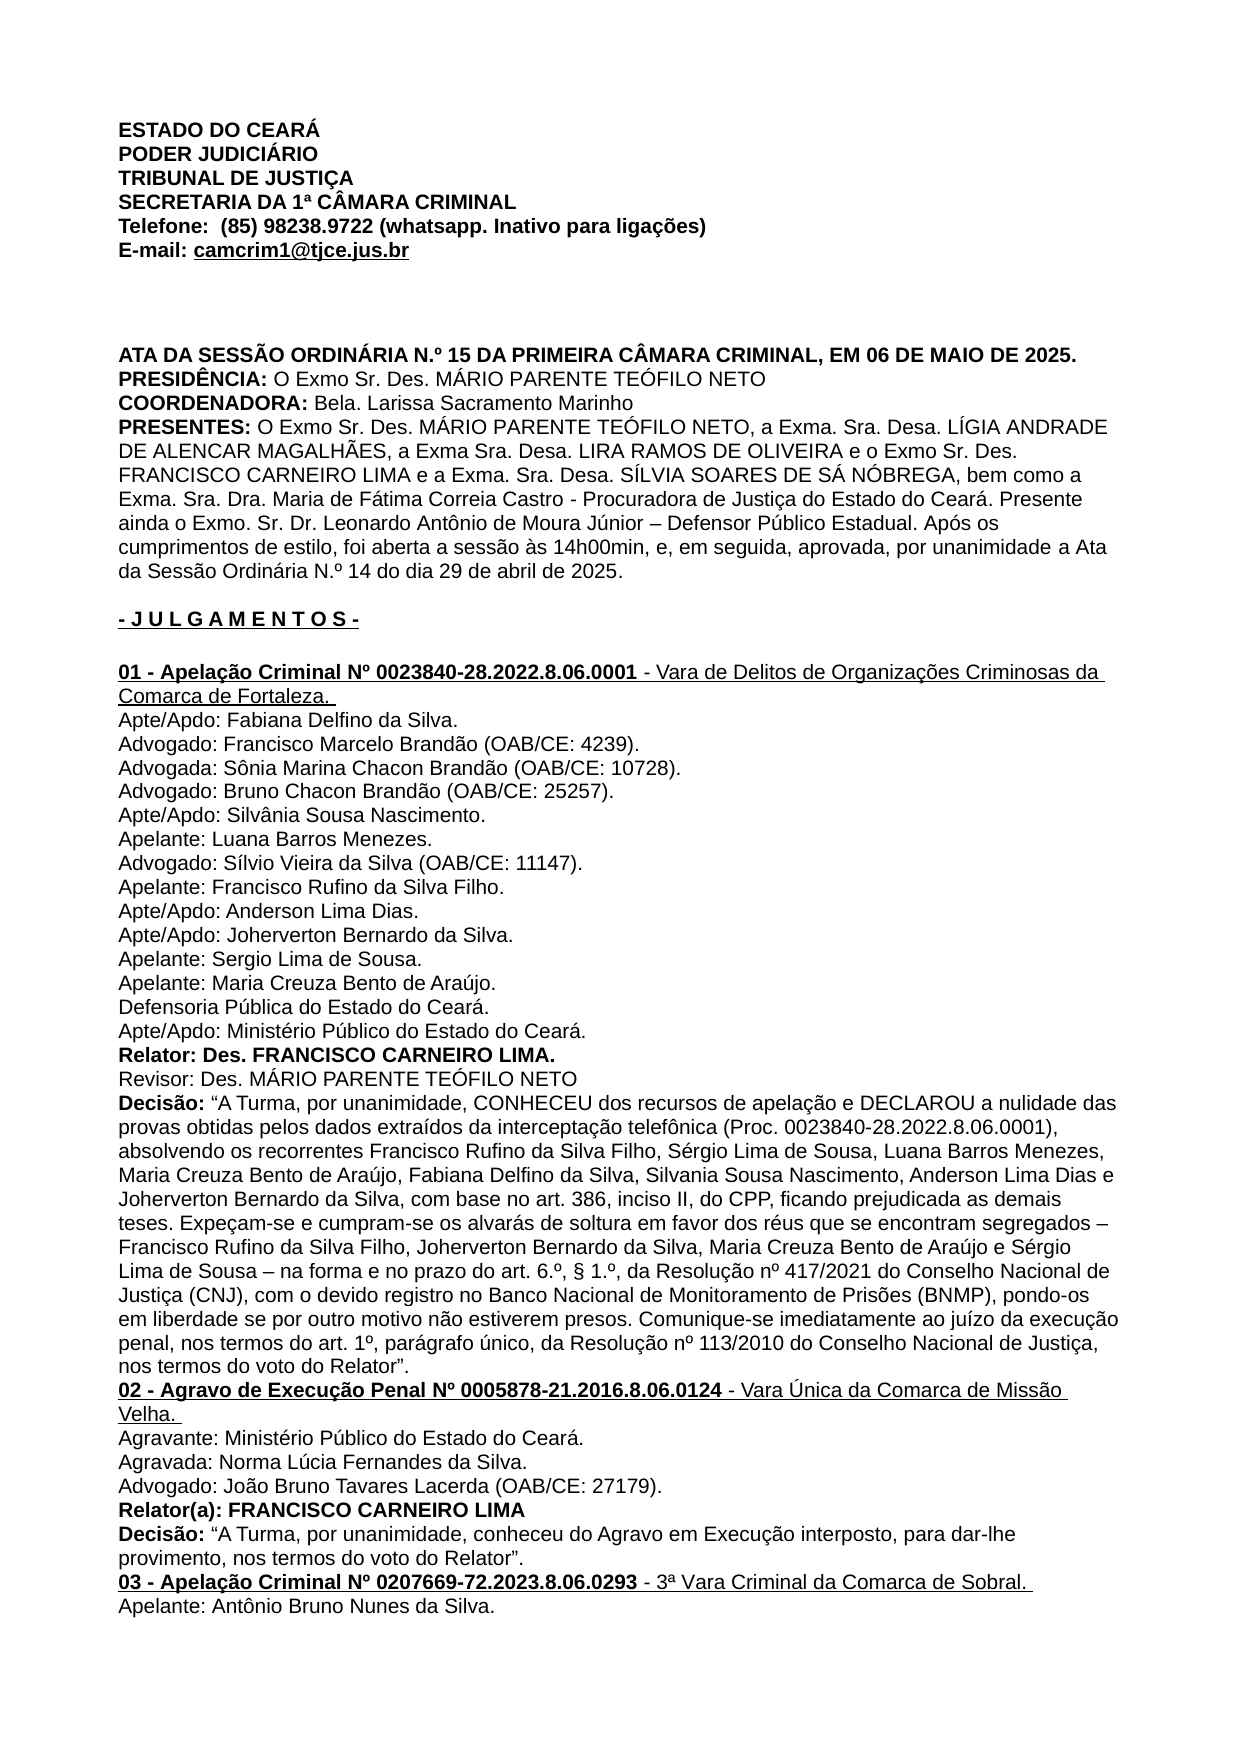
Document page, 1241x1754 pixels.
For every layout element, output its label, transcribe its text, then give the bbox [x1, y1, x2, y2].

text Agravante: Ministério Público do Estado do Ceará. [118, 1426, 1122, 1450]
text PRESENTES: O Exmo Sr. Des. MÁRIO PARENTE TEÓFILO NETO, a Exma. Sra. Desa. LÍGIA ANDRADE DE ALENCAR MAGALHÃES, a Exma Sra. Desa. LIRA RAMOS DE OLIVEIRA e o Exmo Sr. Des. FRANCISCO CARNEIRO LIMA e a Exma. Sra. Desa. SÍLVIA SOARES DE SÁ NÓBREGA, bem como a Exma. Sra. Dra. Maria de Fátima Correia Castro - Procuradora de Justiça do Estado do Ceará. Presente ainda o Exmo. Sr. Dr. Leonardo Antônio de Moura Júnior – Defensor Público Estadual. Após os cumprimentos de estilo, foi aberta a sessão às 14h00min, e, em seguida, aprovada, por unanimidade a Ata da Sessão Ordinária N.º 14 do dia 29 de abril de 2025. [118, 415, 1122, 583]
text Apelante: Francisco Rufino da Silva Filho. [118, 875, 1122, 899]
text TRIBUNAL DE JUSTIÇA [118, 166, 1122, 190]
text COORDENADORA: Bela. Larissa Sacramento Marinho [118, 391, 1122, 415]
text PODER JUDICIÁRIO [118, 142, 1122, 166]
text Advogado: Sílvio Vieira da Silva (OAB/CE: 11147). [118, 851, 1122, 875]
text SECRETARIA DA 1ª CÂMARA CRIMINAL [118, 190, 1122, 214]
text 02 - Agravo de Execução Penal Nº 0005878-21.2016.8.06.0124 - Vara Única da Comarca de Missão Velha. [118, 1378, 1122, 1426]
text - J U L G A M E N T O S - [118, 607, 1122, 631]
text Apte/Apdo: Silvânia Sousa Nascimento. [118, 803, 1122, 827]
text ESTADO DO CEARÁ [118, 118, 1122, 142]
text Revisor: Des. MÁRIO PARENTE TEÓFILO NETO [118, 1067, 1122, 1091]
text Apelante: Luana Barros Menezes. [118, 827, 1122, 851]
text Advogado: Bruno Chacon Brandão (OAB/CE: 25257). [118, 779, 1122, 803]
text Apelante: Maria Creuza Bento de Araújo. [118, 971, 1122, 995]
text Advogada: Sônia Marina Chacon Brandão (OAB/CE: 10728). [118, 755, 1122, 779]
text Decisão: “A Turma, por unanimidade, conheceu do Agravo em Execução interposto, para dar-lhe provimento, nos termos do voto do Relator”. [118, 1522, 1122, 1570]
text ATA DA SESSÃO ORDINÁRIA N.º 15 DA PRIMEIRA CÂMARA CRIMINAL, EM 06 DE MAIO DE 2025. [118, 343, 1122, 367]
text Apte/Apdo: Ministério Público do Estado do Ceará. [118, 1019, 1122, 1043]
text Agravada: Norma Lúcia Fernandes da Silva. [118, 1450, 1122, 1474]
text Apelante: Sergio Lima de Sousa. [118, 947, 1122, 971]
text Apte/Apdo: Anderson Lima Dias. [118, 899, 1122, 923]
text Defensoria Pública do Estado do Ceará. [118, 995, 1122, 1019]
text Apte/Apdo: Joherverton Bernardo da Silva. [118, 923, 1122, 947]
text 01 - Apelação Criminal Nº 0023840-28.2022.8.06.0001 - Vara de Delitos de Organizações Criminosas da Comarca de Fortaleza. [118, 659, 1122, 707]
text 03 - Apelação Criminal Nº 0207669-72.2023.8.06.0293 - 3ª Vara Criminal da Comarca de Sobral. [118, 1570, 1122, 1594]
text PRESIDÊNCIA: O Exmo Sr. Des. MÁRIO PARENTE TEÓFILO NETO [118, 367, 1122, 391]
text Decisão: “A Turma, por unanimidade, CONHECEU dos recursos de apelação e DECLAROU a nulidade das provas obtidas pelos dados extraídos da interceptação telefônica (Proc. 0023840-28.2022.8.06.0001), absolvendo os recorrentes Francisco Rufino da Silva Filho, Sérgio Lima de Sousa, Luana Barros Menezes, Maria Creuza Bento de Araújo, Fabiana Delfino da Silva, Silvania Sousa Nascimento, Anderson Lima Dias e Joherverton Bernardo da Silva, com base no art. 386, inciso II, do CPP, ficando prejudicada as demais teses. Expeçam-se e cumpram-se os alvarás de soltura em favor dos réus que se encontram segregados – Francisco Rufino da Silva Filho, Joherverton Bernardo da Silva, Maria Creuza Bento de Araújo e Sérgio Lima de Sousa – na forma e no prazo do art. 6.º, § 1.º, da Resolução nº 417/2021 do Conselho Nacional de Justiça (CNJ), com o devido registro no Banco Nacional de Monitoramento de Prisões (BNMP), pondo-os em liberdade se por outro motivo não estiverem presos. Comunique-se imediatamente ao juízo da execução penal, nos termos do art. 1º, parágrafo único, da Resolução nº 113/2010 do Conselho Nacional de Justiça, nos termos do voto do Relator”. [118, 1091, 1122, 1378]
text Relator(a): FRANCISCO CARNEIRO LIMA [118, 1498, 1122, 1522]
text Relator: Des. FRANCISCO CARNEIRO LIMA. [118, 1043, 1122, 1067]
text Advogado: João Bruno Tavares Lacerda (OAB/CE: 27179). [118, 1474, 1122, 1498]
text Apelante: Antônio Bruno Nunes da Silva. [118, 1594, 1122, 1618]
text E-mail: camcrim1@tjce.jus.br [118, 238, 1122, 262]
text Telefone: (85) 98238.9722 (whatsapp. Inativo para ligações) [118, 214, 1122, 238]
text Advogado: Francisco Marcelo Brandão (OAB/CE: 4239). [118, 731, 1122, 755]
text Apte/Apdo: Fabiana Delfino da Silva. [118, 707, 1122, 731]
